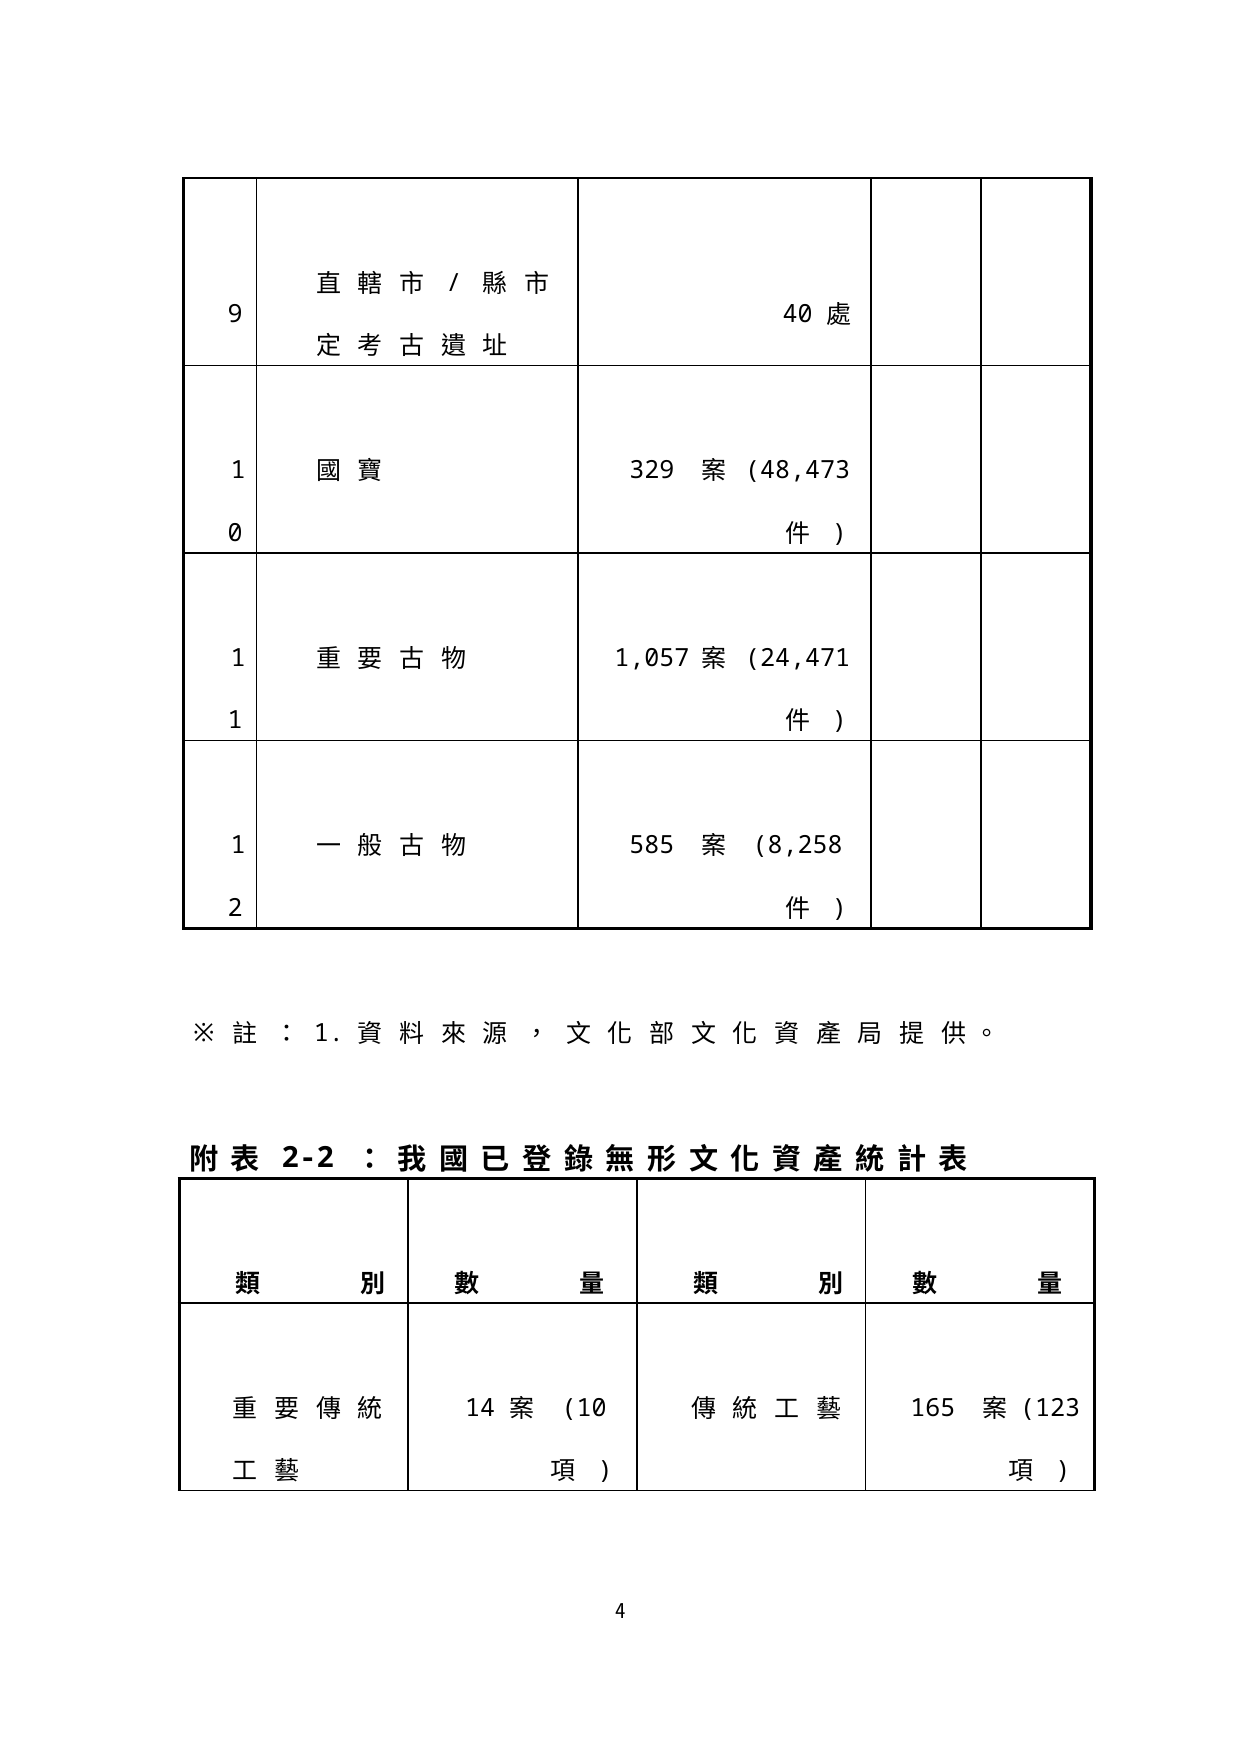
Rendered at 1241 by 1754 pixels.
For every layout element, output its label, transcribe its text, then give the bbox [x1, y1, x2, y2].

table_cell 585案(8,258件) [579, 741, 870, 927]
table_cell 1,057案(24,471件) [579, 554, 870, 740]
table_cell [982, 741, 1089, 927]
table_cell [872, 366, 980, 552]
table_cell 9 [185, 179, 256, 365]
table_header 數 量 [866, 1180, 1093, 1302]
table_cell 14案(10項) [409, 1304, 636, 1490]
table_cell 重要古物 [257, 554, 577, 740]
table_cell 329案(48,473件) [579, 366, 870, 552]
table_cell 直轄市/縣市定考古遺址 [257, 179, 577, 365]
table_cell 傳統工藝 [638, 1304, 865, 1490]
table_cell [982, 554, 1089, 740]
text 附表2-2：我國已登錄無形文化資產統計表 [168, 1115, 1058, 1177]
table_cell [872, 554, 980, 740]
table_cell [982, 366, 1089, 552]
table_header 數 量 [409, 1180, 636, 1302]
table_cell 一般古物 [257, 741, 577, 927]
table_cell 12 [185, 741, 256, 927]
table_cell 10 [185, 366, 256, 552]
table_cell [872, 179, 980, 365]
table_cell 國寶 [257, 366, 577, 552]
table_cell 重要傳統工藝 [181, 1304, 407, 1490]
table_cell 40處 [579, 179, 870, 365]
table_cell 11 [185, 554, 256, 740]
text ※註：1.資料來源，文化部文化資產局提供。 [176, 990, 1058, 1052]
table_cell [982, 179, 1089, 365]
table_cell [872, 741, 980, 927]
table_header 類 別 [638, 1180, 865, 1302]
table_cell 165案(123項) [866, 1304, 1093, 1490]
table_header 類 別 [181, 1180, 407, 1302]
